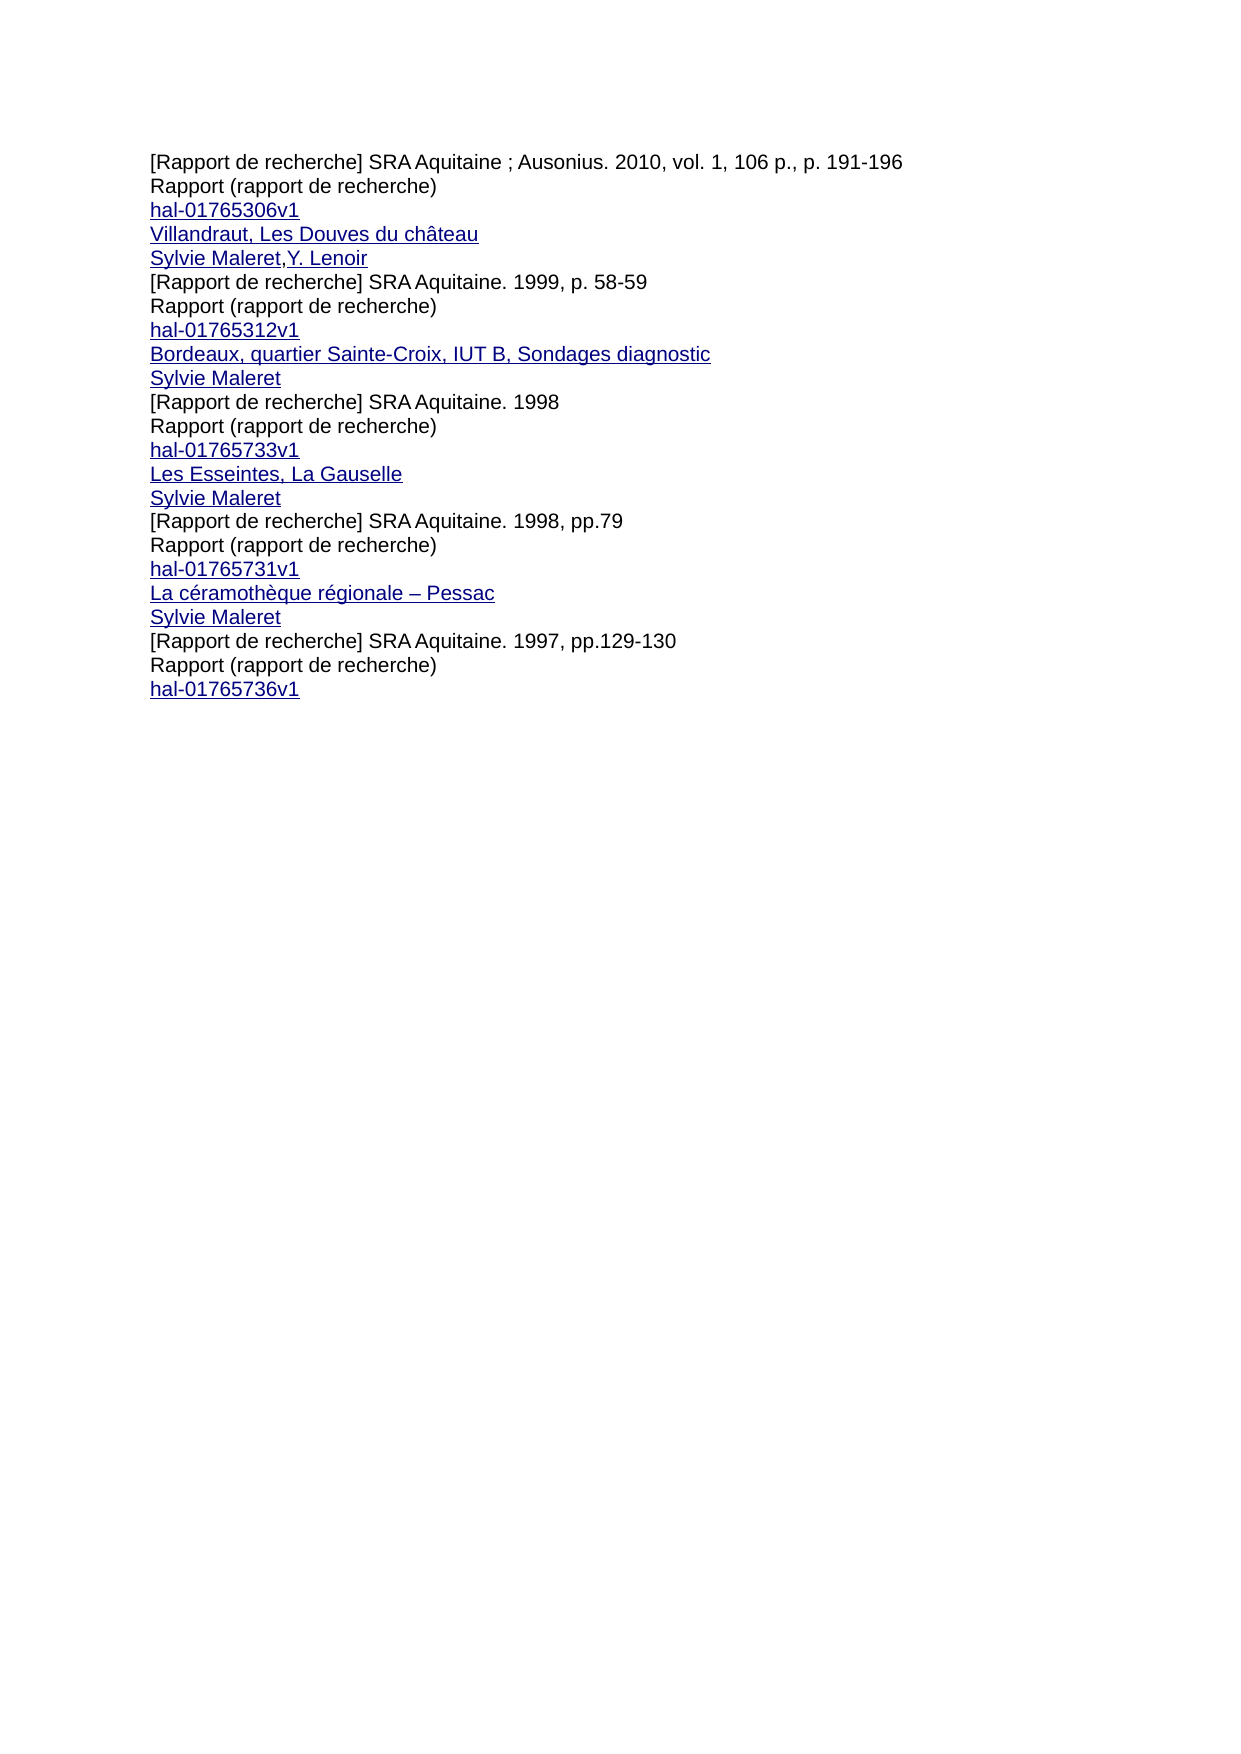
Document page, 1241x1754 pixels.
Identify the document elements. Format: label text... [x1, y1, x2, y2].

table_cell [Rapport de recherche] SRA Aquitaine ; Ausonius. 2010, vol. 1, 106 p., p. 191-196 Rapport (rapport de recherche) hal-01765306v1 [150, 150, 1090, 222]
table_cell La céramothèque régionale – Pessac Sylvie Maleret [Rapport de recherche] SRA Aquitaine. 1997, pp.129-130 Rapport (rapport de recherche) hal-01765736v1 [150, 581, 1090, 701]
table_cell Villandraut, Les Douves du château Sylvie Maleret,Y. Lenoir [Rapport de recherche] SRA Aquitaine. 1999, p. 58-59 Rapport (rapport de recherche) hal-01765312v1 [150, 222, 1090, 342]
table_cell Les Esseintes, La Gauselle Sylvie Maleret [Rapport de recherche] SRA Aquitaine. 1998, pp.79 Rapport (rapport de recherche) hal-01765731v1 [150, 461, 1090, 581]
table_cell Bordeaux, quartier Sainte-Croix, IUT B, Sondages diagnostic Sylvie Maleret [Rapport de recherche] SRA Aquitaine. 1998 Rapport (rapport de recherche) hal-01765733v1 [150, 342, 1090, 461]
